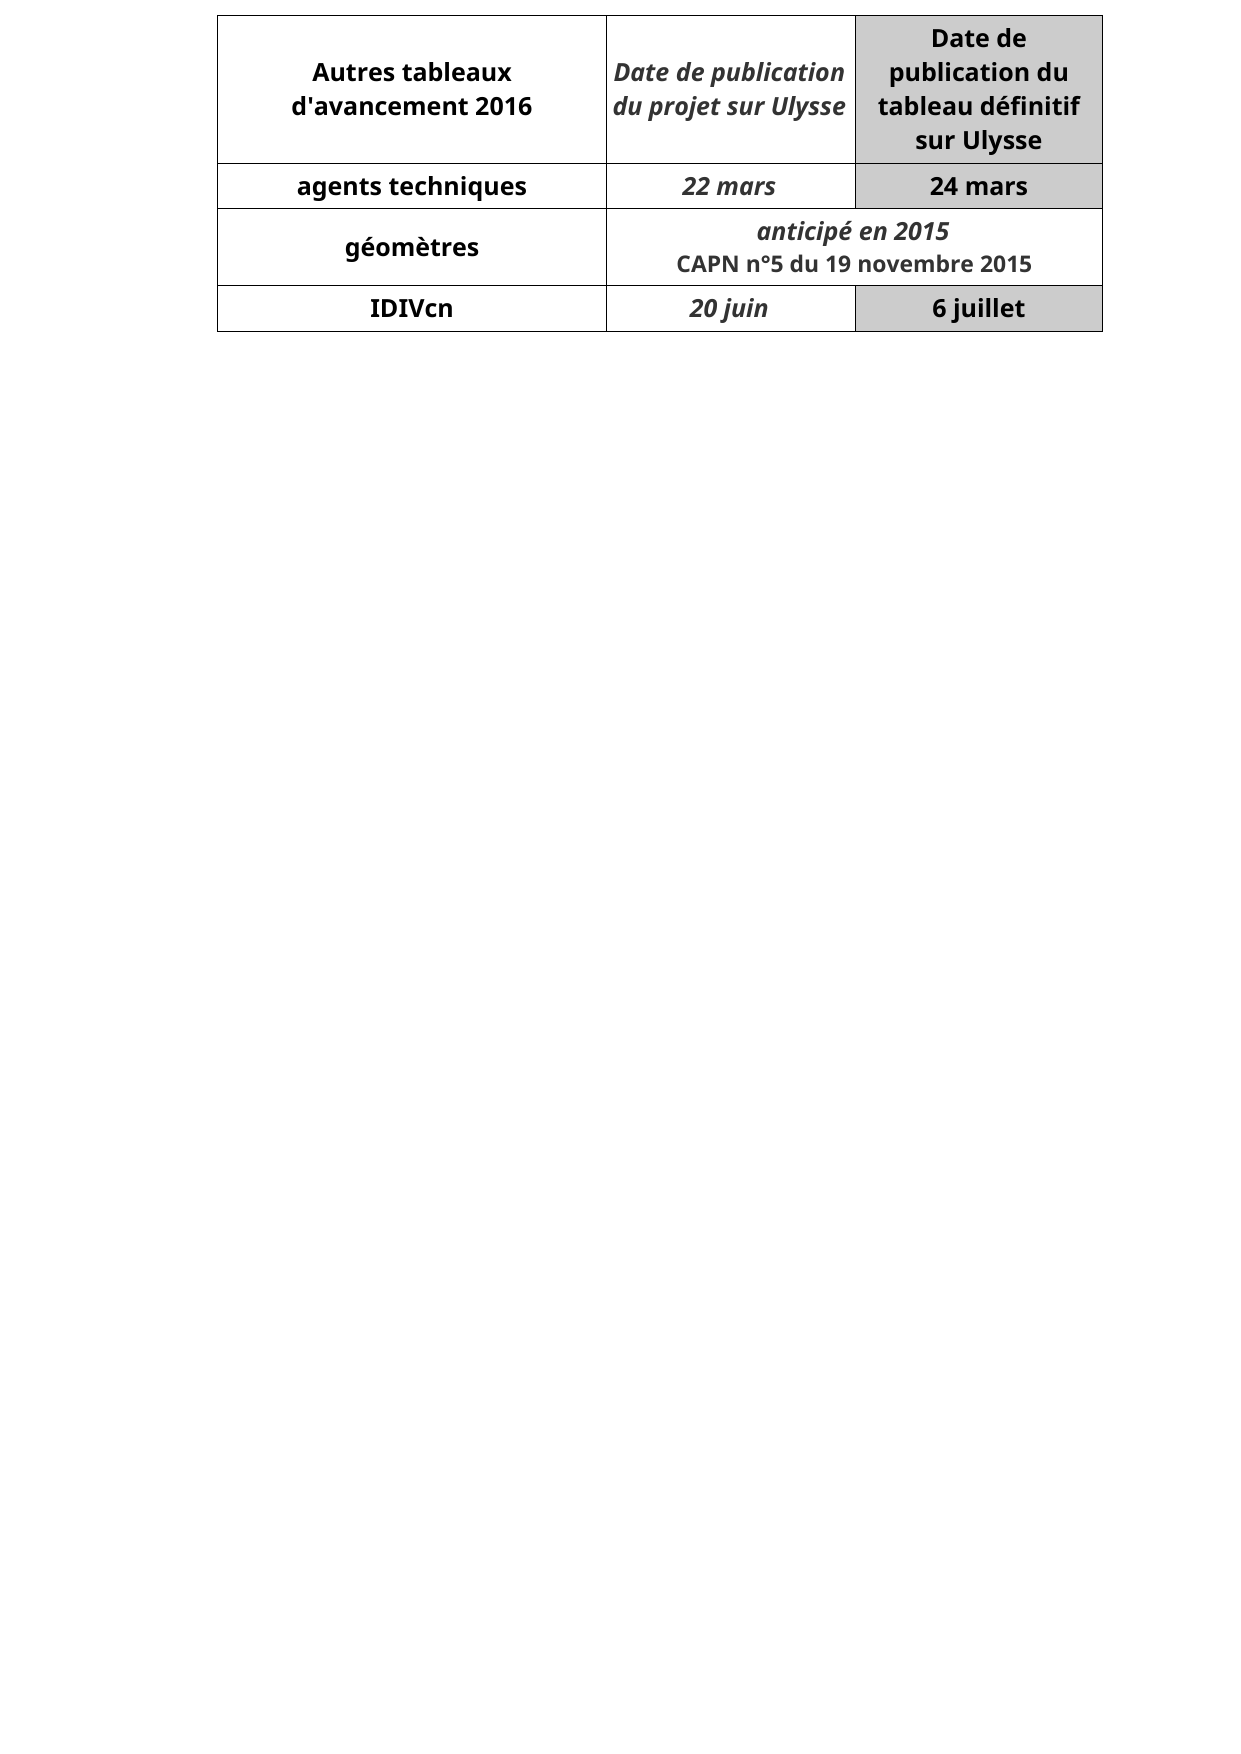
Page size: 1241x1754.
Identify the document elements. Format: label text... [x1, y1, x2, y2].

table_cell agents techniques [218, 164, 606, 208]
table_header Date de publication du projet sur Ulysse [607, 16, 855, 163]
table_cell géomètres [218, 209, 606, 285]
table_cell 6 juillet [856, 286, 1102, 331]
table_cell anticipé en 2015 CAPN n°5 du 19 novembre 2015 [607, 209, 1102, 285]
table_cell IDIVcn [218, 286, 606, 331]
table_cell 22 mars [607, 164, 855, 208]
table_header Date de publication du tableau définitif sur Ulysse [856, 16, 1102, 163]
table_cell 24 mars [856, 164, 1102, 208]
table_header Autres tableaux d'avancement 2016 [218, 16, 606, 163]
table_cell 20 juin [607, 286, 855, 331]
